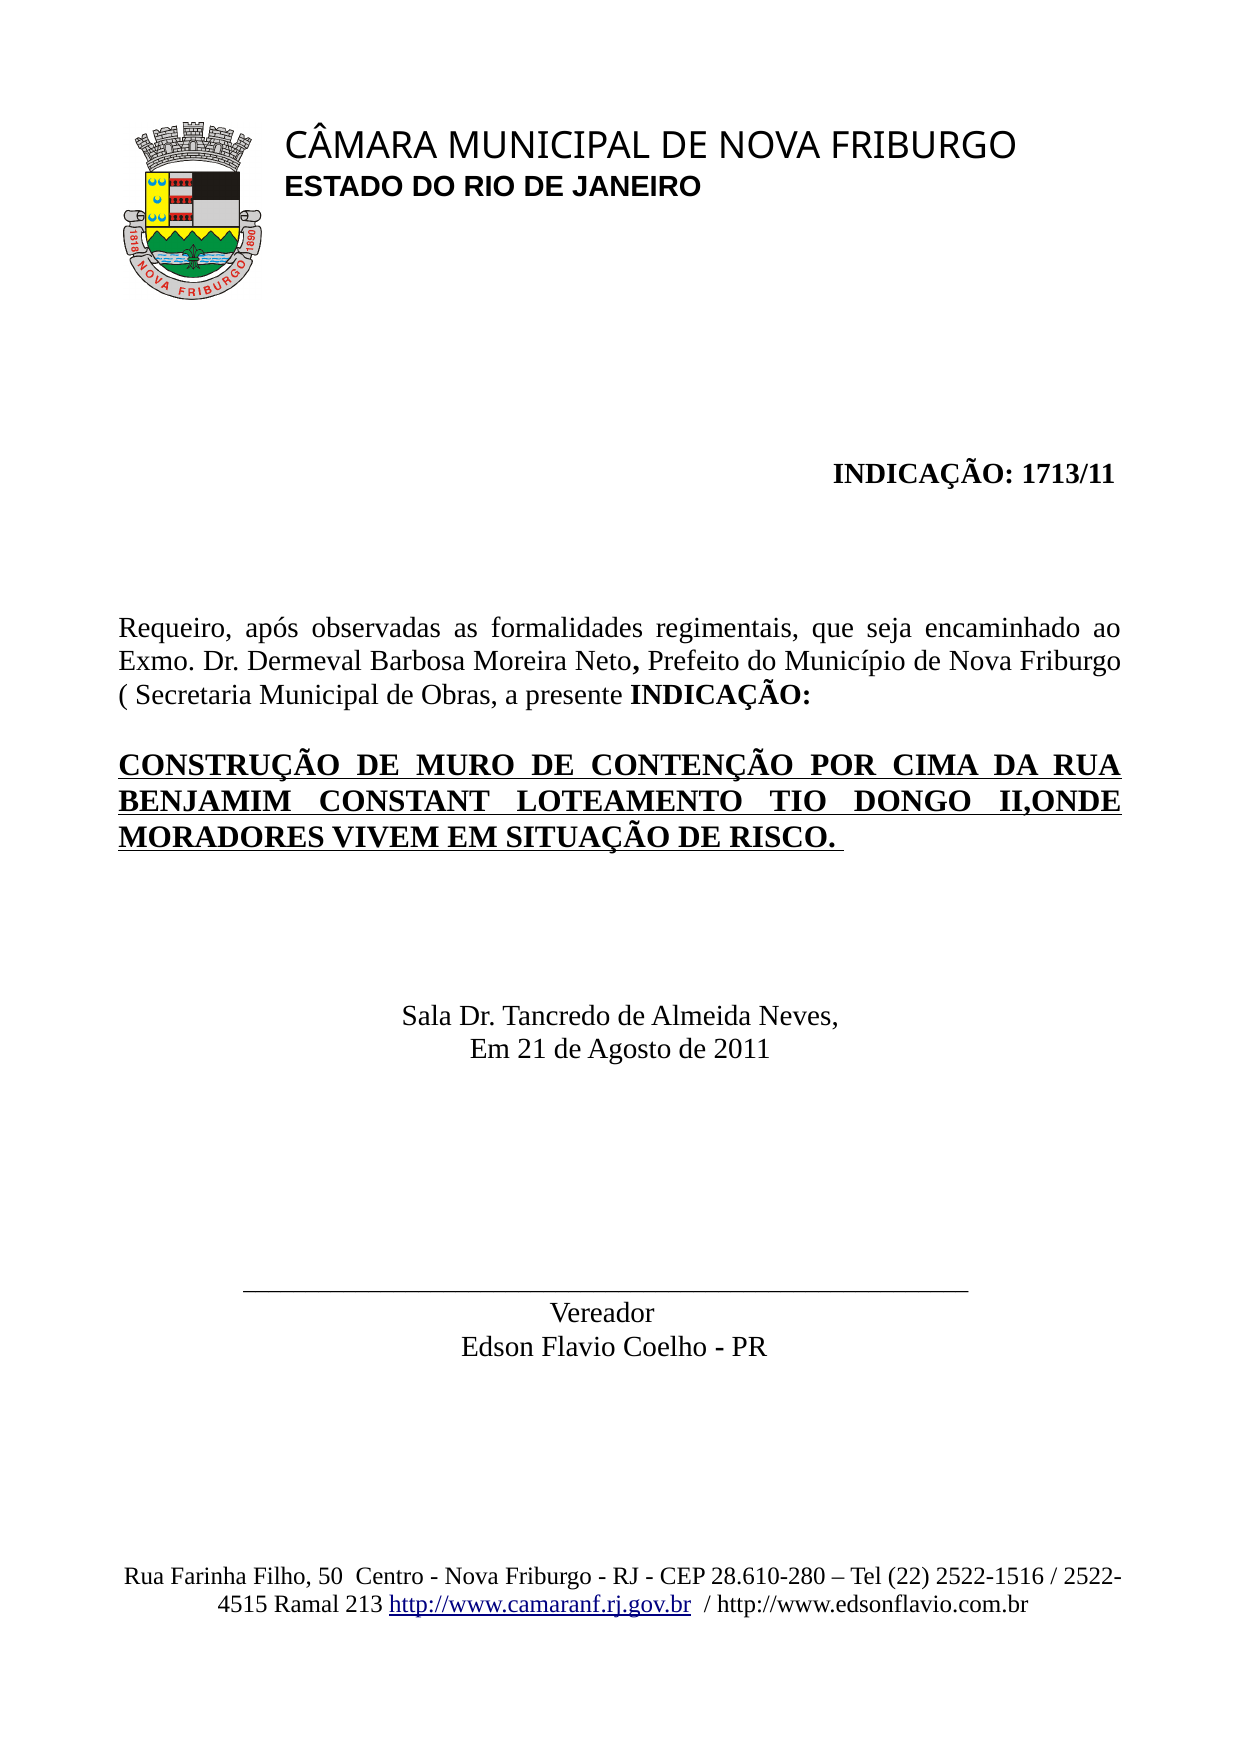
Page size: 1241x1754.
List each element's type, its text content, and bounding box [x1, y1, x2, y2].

text Rua Farinha Filho, 50 Centro - Nova Friburgo - RJ - CEP 28.610-280 – Tel (22) 2522-1516 / 2522-4515 Ramal 213 http://www.camaranf.rj.gov.br / http://www.edsonflavio.com.br [118, 1561, 1128, 1618]
text __________________________________________________________ [118, 1266, 1122, 1295]
text Em 21 de Agosto de 2011 [118, 1032, 1122, 1065]
text CONSTRUÇÃO DE MURO DE CONTENÇÃO POR CIMA DA RUA [118, 747, 1122, 778]
text Requeiro, após observadas as formalidades regimentais, que seja encaminhado ao Exmo. Dr. Dermeval Barbosa Moreira Neto, Prefeito do Município de Nova Friburgo ( Secretaria Municipal de Obras, a presente INDICAÇÃO: [118, 610, 1122, 711]
text Vereador [118, 1295, 1122, 1329]
text BENJAMIM CONSTANT LOTEAMENTO TIO DONGO II,ONDE [118, 779, 1122, 814]
text INDICAÇÃO: 1713/11 [118, 457, 1122, 490]
text CÂMARA MUNICIPAL DE NOVA FRIBURGO ESTADO DO RIO DE JANEIRO [118, 118, 1122, 303]
text MORADORES VIVEM EM SITUAÇÃO DE RISCO. [118, 815, 1122, 854]
text Edson Flavio Coelho - PR [118, 1329, 1122, 1362]
text Sala Dr. Tancredo de Almeida Neves, [118, 998, 1122, 1032]
